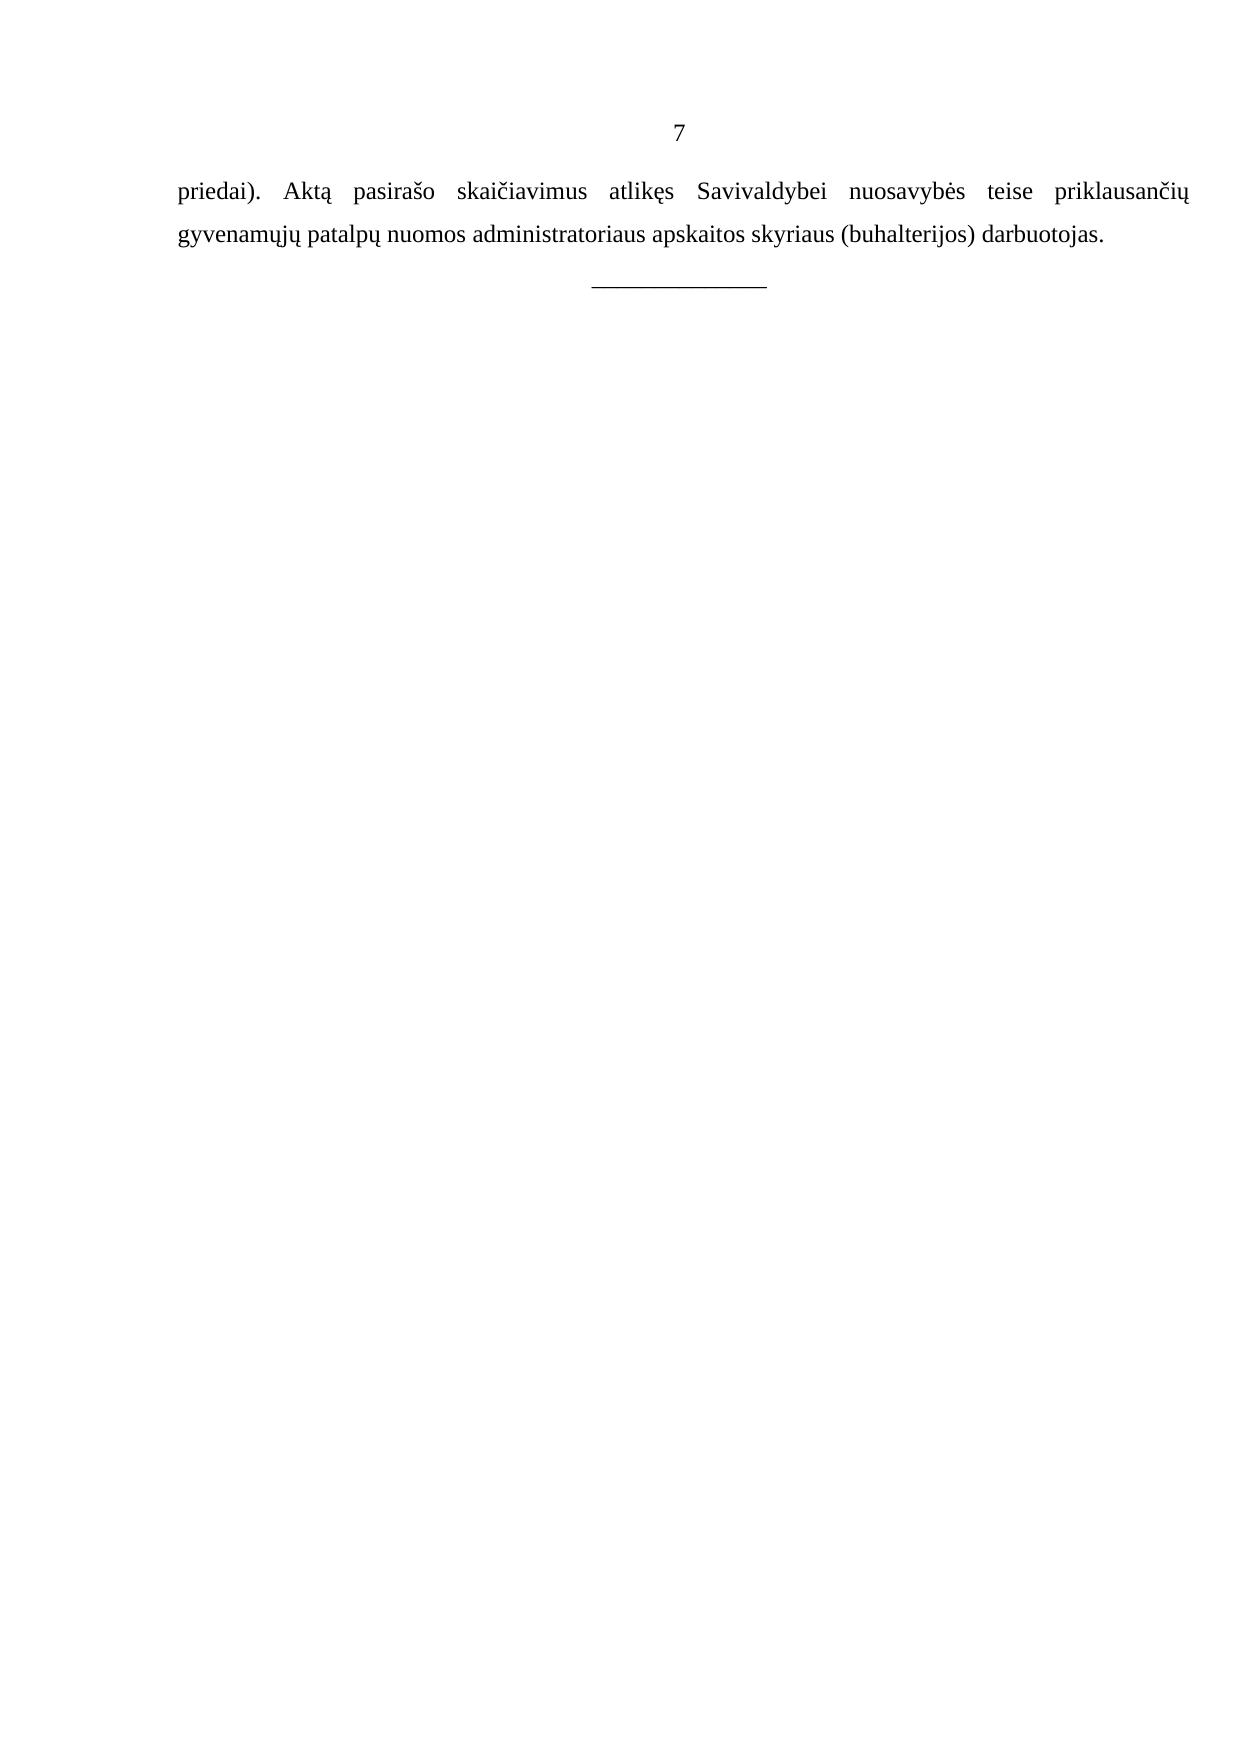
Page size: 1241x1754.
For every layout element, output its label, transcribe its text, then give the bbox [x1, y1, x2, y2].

text ______________ [177, 262, 1181, 291]
text priedai). Aktą pasirašo skaičiavimus atlikęs Savivaldybei nuosavybės teise priklausančių gyvenamųjų patalpų nuomos administratoriaus apskaitos skyriaus (buhalterijos) darbuotojas. [177, 176, 1190, 248]
